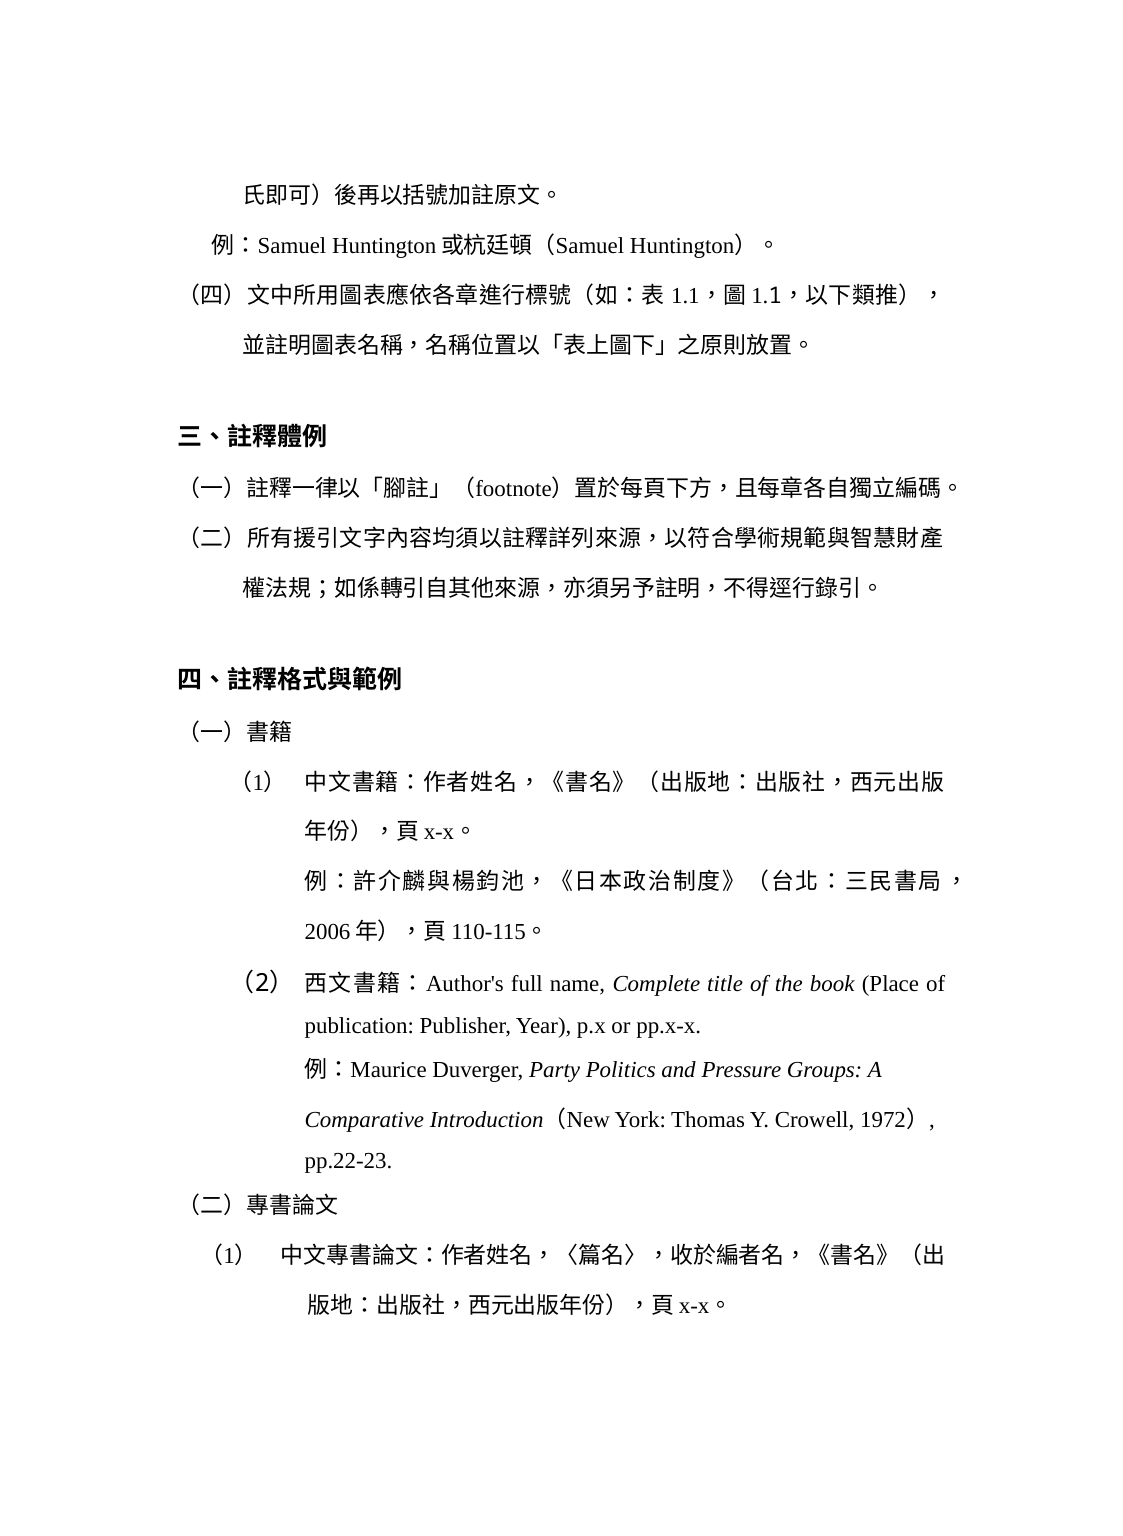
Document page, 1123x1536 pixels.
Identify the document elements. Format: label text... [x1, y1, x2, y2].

text （二）所有援引文字內容均須以註釋詳列來源，以符合學術規範與智慧財產權法規；如係轉引自其他來源，亦須另予註明，不得逕行錄引。 [177, 520, 945, 603]
text （1） 中文專書論文：作者姓名，〈篇名〉，收於編者名，《書名》（出版地：出版社，西元出版年份），頁x-x。 [177, 1237, 945, 1320]
text 三、註釋體例 [177, 416, 945, 452]
text 四、註釋格式與範例 [177, 659, 945, 695]
text 例：Samuel Huntington或杭廷頓（Samuel Huntington）。 [177, 227, 945, 260]
list 中文書籍：作者姓名，《書名》（出版地：出版社，西元出版年份），頁x-x。 [229, 763, 945, 846]
text 例：許介麟與楊鈞池，《日本政治制度》（台北：三民書局，2006年），頁110-115。 [304, 863, 945, 946]
text （一）註釋一律以「腳註」（footnote）置於每頁下方，且每章各自獨立編碼。 [177, 470, 945, 503]
text （二）專書論文 [177, 1187, 945, 1220]
text 氏即可）後再以括號加註原文。 [177, 177, 945, 210]
text 例：Maurice Duverger, Party Politics and Pressure Groups: A Comparative Introduction（New York: Thomas Y. Crowell, 1972）, pp.22-23. [304, 1051, 945, 1174]
text （四）文中所用圖表應依各章進行標號（如：表1.1，圖1.1，以下類推），並註明圖表名稱，名稱位置以「表上圖下」之原則放置。 [177, 277, 945, 360]
text （一）書籍 [177, 713, 945, 747]
list 西文書籍：Author's full name, Complete title of the book (Place of publication: Publisher, Year), p.x or pp.x-x. [229, 962, 945, 1038]
